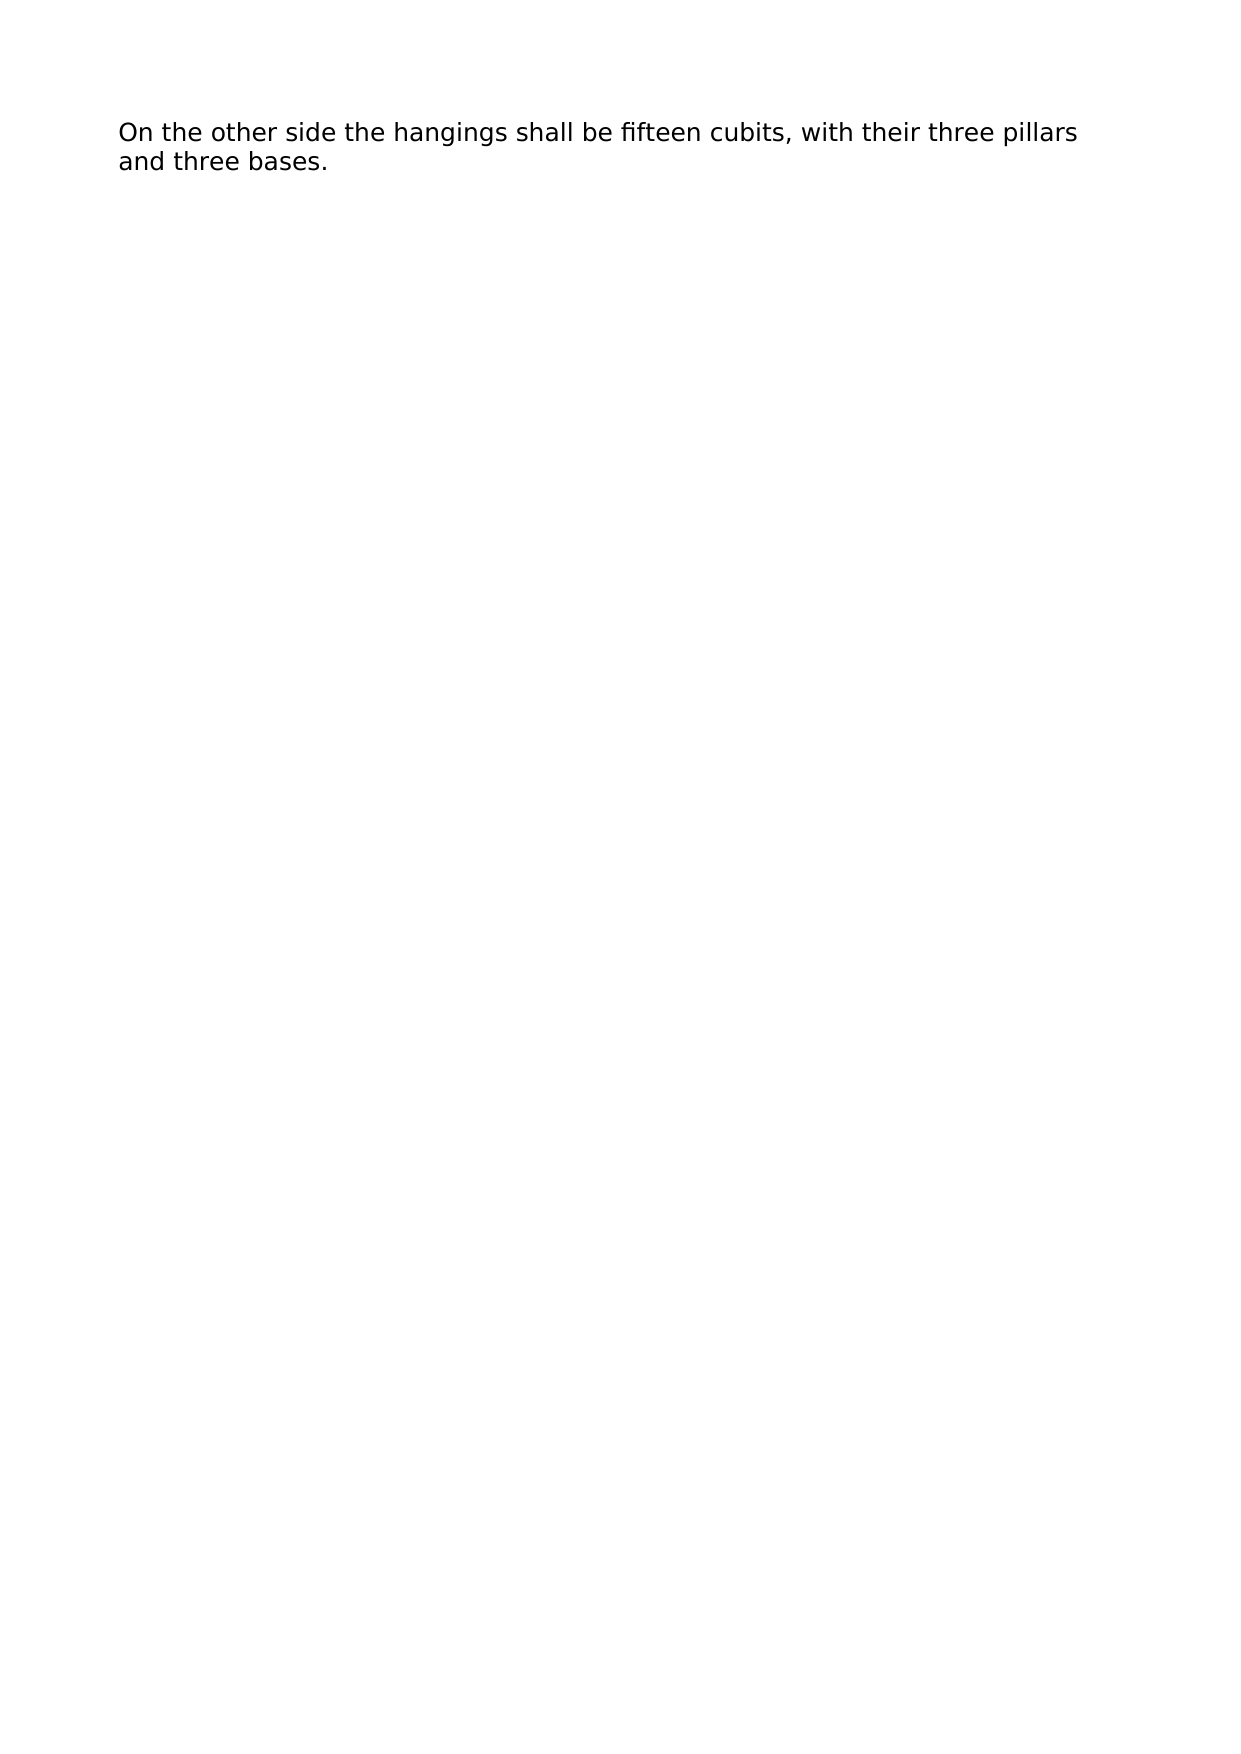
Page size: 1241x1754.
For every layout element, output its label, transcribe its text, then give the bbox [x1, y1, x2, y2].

text On the other side the hangings shall be fifteen cubits, with their three pillars and three bases. [118, 118, 1122, 176]
